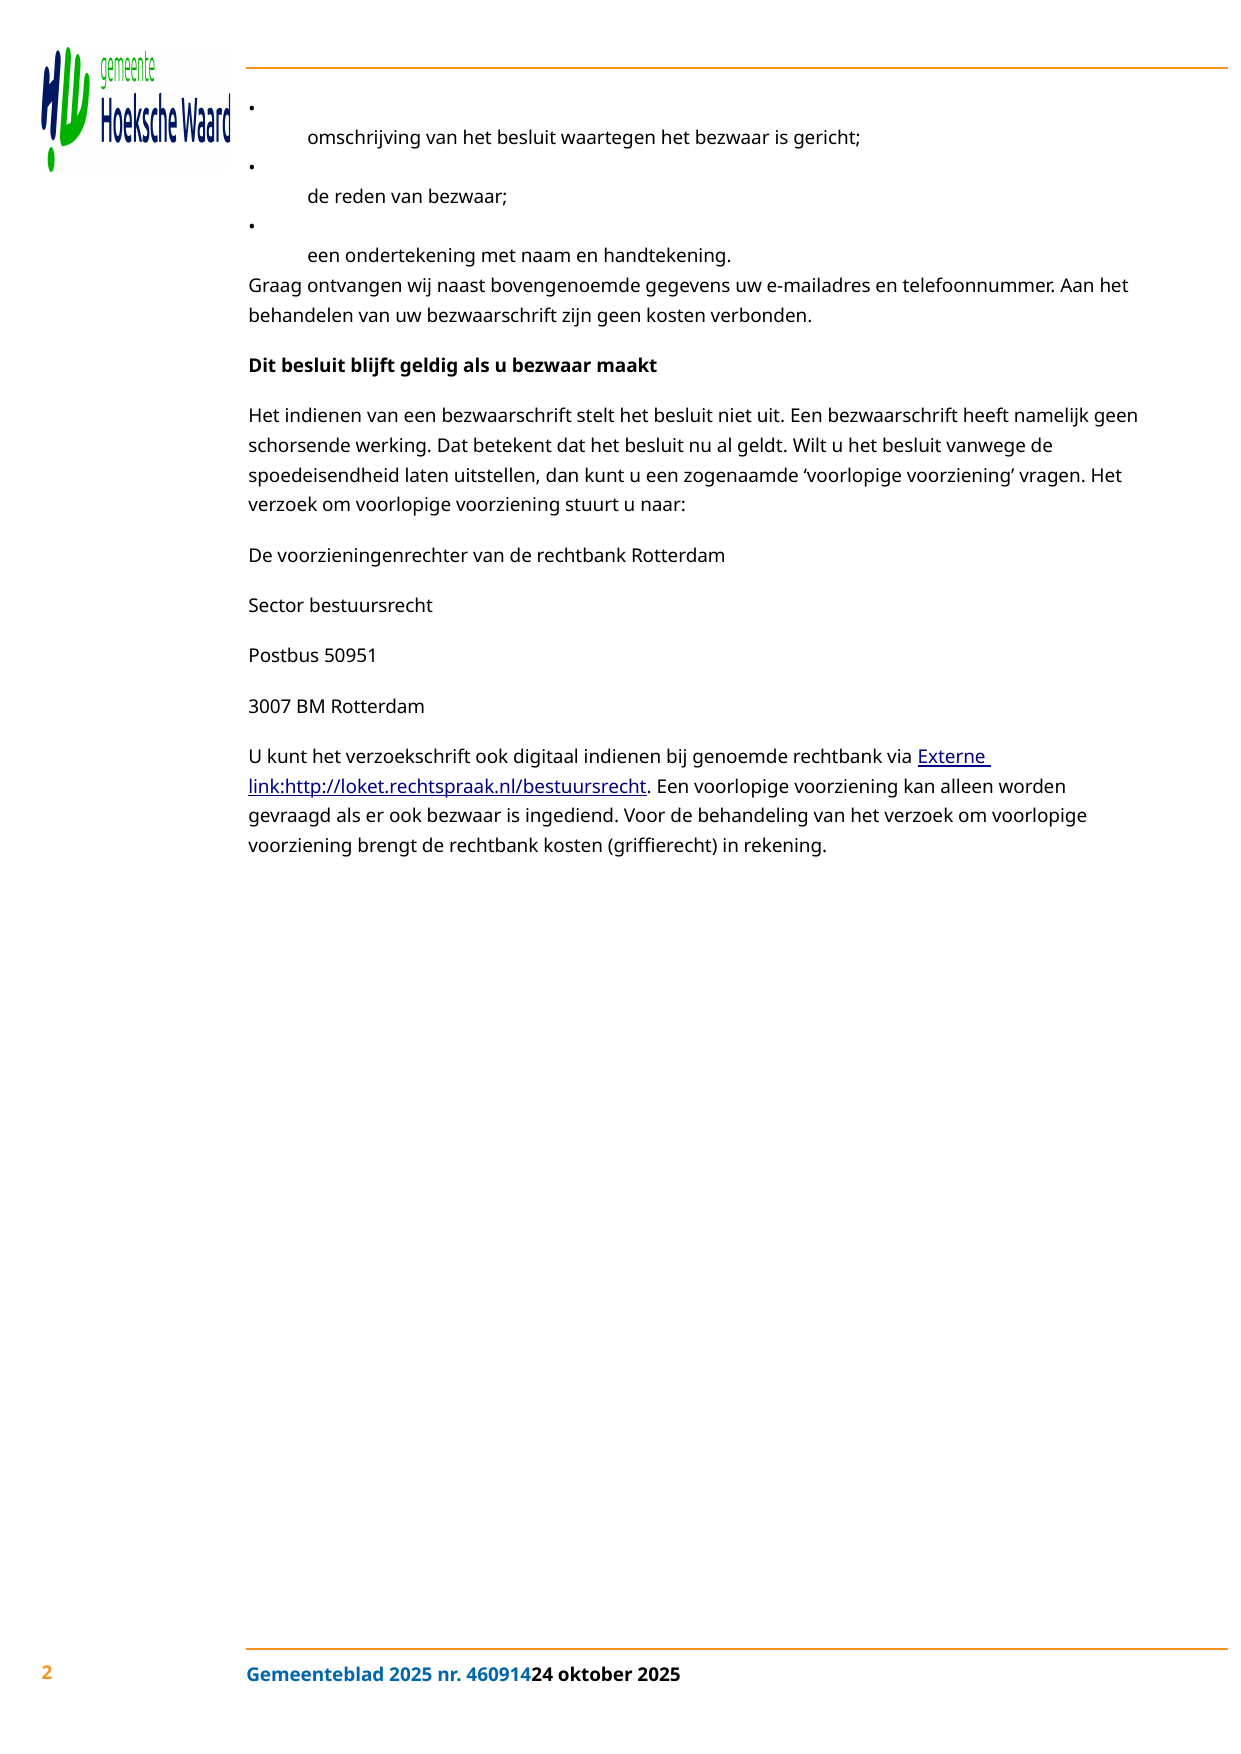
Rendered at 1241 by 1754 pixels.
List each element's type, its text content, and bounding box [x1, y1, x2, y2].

text 3007 BM Rotterdam [248, 693, 1152, 719]
text U kunt het verzoekschrift ook digitaal indienen bij genoemde rechtbank via Externe link:http://loket.rechtspraak.nl/bestuursrecht. Een voorlopige voorziening kan alleen worden gevraagd als er ook bezwaar is ingediend. Voor de behandeling van het verzoek om voorlopige voorziening brengt de rechtbank kosten (griffierecht) in rekening. [248, 743, 1152, 858]
text Dit besluit blijft geldig als u bezwaar maakt [248, 352, 1152, 378]
text Graag ontvangen wij naast bovengenoemde gegevens uw e-mailadres en telefoonnummer. Aan het behandelen van uw bezwaarschrift zijn geen kosten verbonden. [248, 272, 1152, 328]
list de reden van bezwaar; [248, 183, 1152, 209]
list een ondertekening met naam en handtekening. [248, 243, 1152, 268]
text Postbus 50951 [248, 643, 1152, 668]
text De voorzieningenrechter van de rechtbank Rotterdam [248, 542, 1152, 568]
text Sector bestuursrecht [248, 592, 1152, 618]
list omschrijving van het besluit waartegen het bezwaar is gericht; [248, 124, 1152, 150]
text Het indienen van een bezwaarschrift stelt het besluit niet uit. Een bezwaarschrift heeft namelijk geen schorsende werking. Dat betekent dat het besluit nu al geldt. Wilt u het besluit vanwege de spoedeisendheid laten uitstellen, dan kunt u een zogenaamde ‘voorlopige voorziening’ vragen. Het verzoek om voorlopige voorziening stuurt u naar: [248, 403, 1152, 517]
picture [41, 47, 231, 172]
